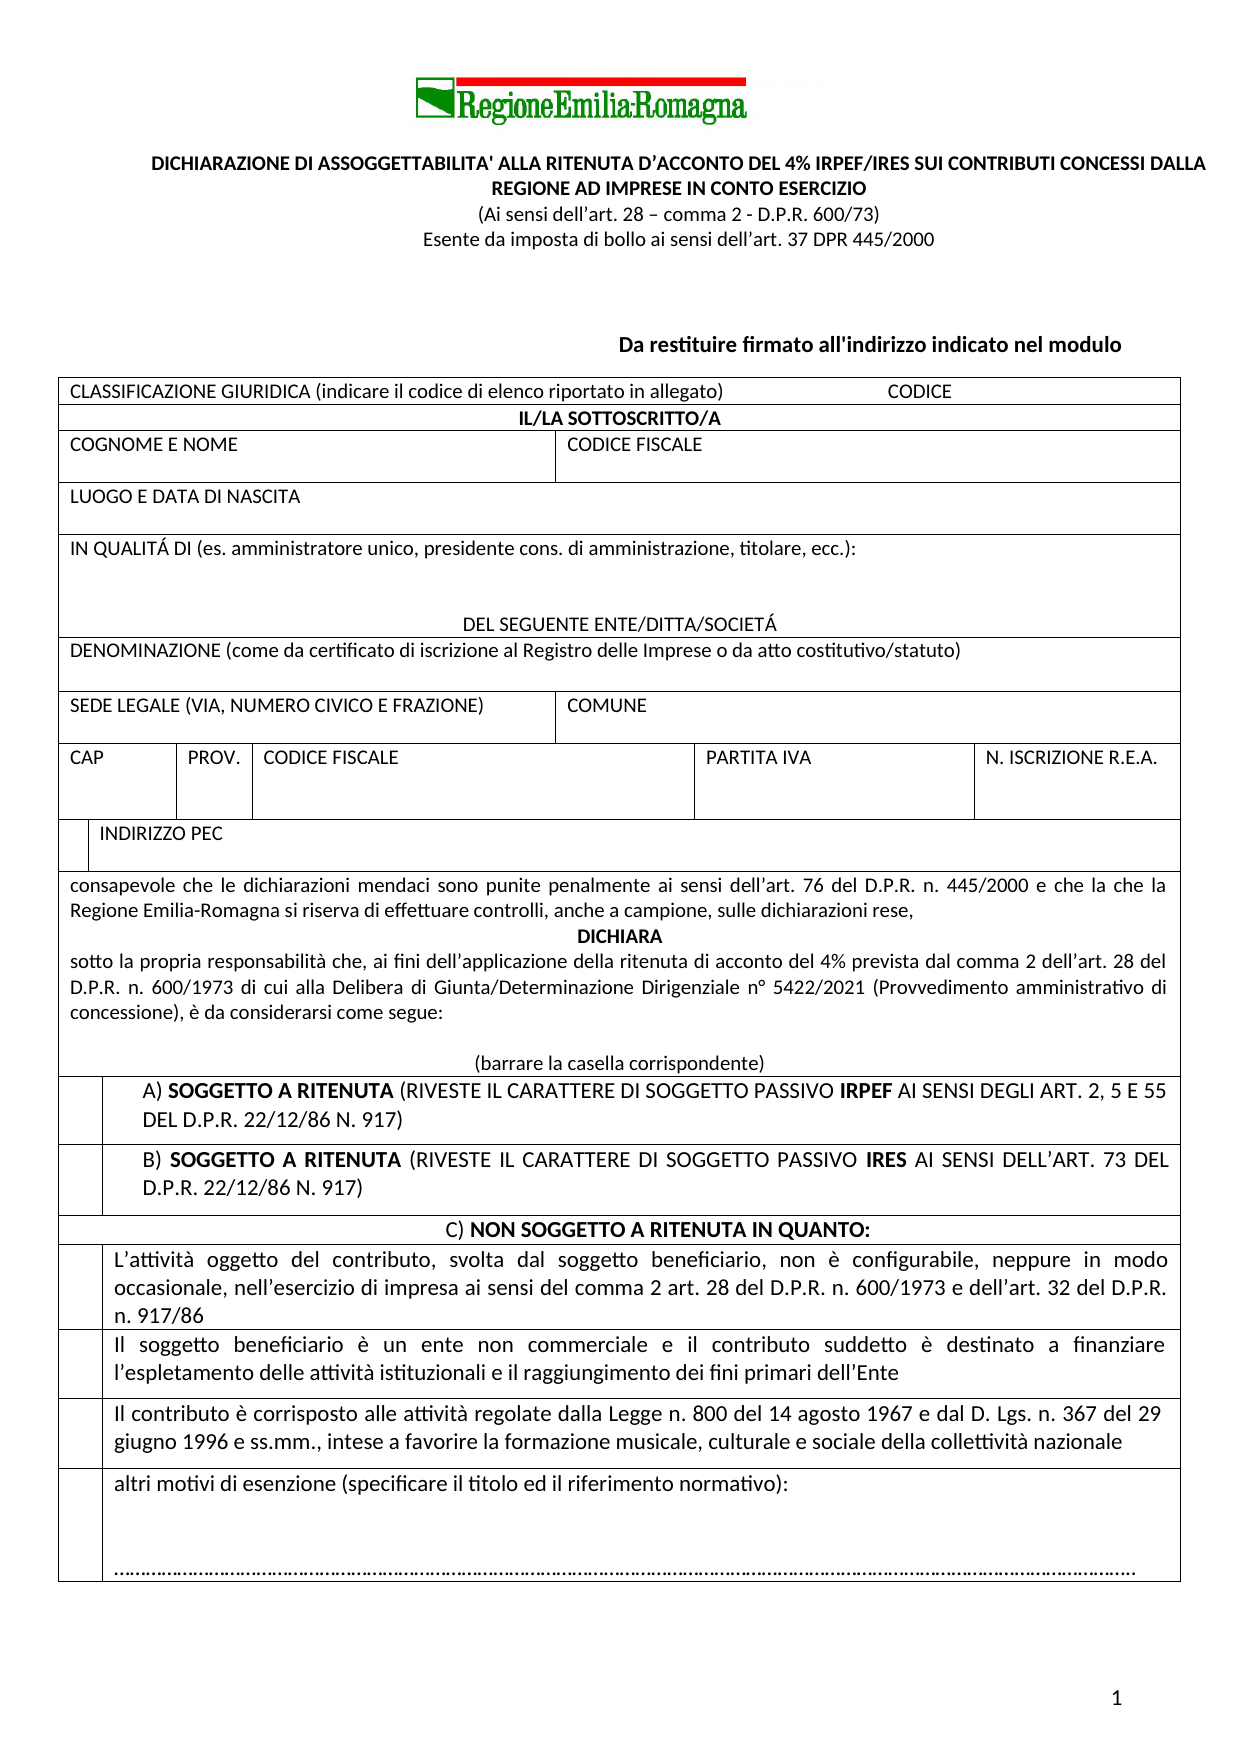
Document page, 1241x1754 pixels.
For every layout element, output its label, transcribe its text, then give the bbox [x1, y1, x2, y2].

table_cell INDIRIZZO PEC [89, 820, 1180, 871]
table_cell [59, 1077, 102, 1144]
table_header CLASSIFICAZIONE GIURIDICA (indicare il codice di elenco riportato in allegato) CODICE [59, 378, 1180, 404]
table_cell L’attività oggetto del contributo, svolta dal soggetto beneficiario, non è configurabile, neppure in modo occasionale, nell’esercizio di impresa ai sensi del comma 2 art. 28 del D.P.R. n. 600/1973 e dell’art. 32 del D.P.R. n. 917/86 [103, 1245, 1180, 1329]
table_cell SEDE LEGALE (VIA, NUMERO CIVICO E FRAZIONE) [59, 692, 555, 743]
table_cell consapevole che le dichiarazioni mendaci sono punite penalmente ai sensi dell’art. 76 del D.P.R. n. 445/2000 e che la che la Regione Emilia-Romagna si riserva di effettuare controlli, anche a campione, sulle dichiarazioni rese, DICHIARA sotto la propria responsabilità che, ai fini dell’applicazione della ritenuta di acconto del 4% prevista dal comma 2 dell’art. 28 del D.P.R. n. 600/1973 di cui alla Delibera di Giunta/Determinazione Dirigenziale n° 5422/2021 (Provvedimento amministrativo di concessione), è da considerarsi come segue: (barrare la casella corrispondente) [59, 872, 1180, 1076]
table_cell CODICE FISCALE [556, 431, 1180, 482]
table_cell PARTITA IVA [695, 744, 974, 819]
table_cell LUOGO E DATA DI NASCITA [59, 483, 1180, 534]
table_cell [59, 1245, 102, 1329]
table_cell N. ISCRIZIONE R.E.A. [975, 744, 1180, 819]
table_cell COMUNE [556, 692, 1180, 743]
table_cell altri motivi di esenzione (specificare il titolo ed il riferimento normativo): ………………………………………………………………………………………………………………………………………………………………………….. [103, 1469, 1180, 1581]
table_cell CODICE FISCALE [253, 744, 694, 819]
table_cell C) NON SOGGETTO A RITENUTA IN QUANTO: [59, 1216, 1180, 1244]
table_cell IN QUALITÁ DI (es. amministratore unico, presidente cons. di amministrazione, titolare, ecc.): DEL SEGUENTE ENTE/DITTA/SOCIETÁ [59, 535, 1180, 637]
table_cell Il soggetto beneficiario è un ente non commerciale e il contributo suddetto è destinato a finanziare l’espletamento delle attività istituzionali e il raggiungimento dei fini primari dell’Ente [103, 1330, 1180, 1398]
table_cell Il contributo è corrisposto alle attività regolate dalla Legge n. 800 del 14 agosto 1967 e dal D. Lgs. n. 367 del 29 giugno 1996 e ss.mm., intese a favorire la formazione musicale, culturale e sociale della collettività nazionale [103, 1399, 1180, 1468]
table_cell COGNOME E NOME [59, 431, 555, 482]
table_cell DENOMINAZIONE (come da certificato di iscrizione al Registro delle Imprese o da atto costitutivo/statuto) [59, 638, 1180, 691]
table_cell TEL [59, 820, 88, 871]
table_header DICHIARAZIONE DI ASSOGGETTABILITA' ALLA RITENUTA D’ACCONTO DEL 4% IRPEF/IRES SUI CONTRIBUTI CONCESSI DALLA REGIONE AD IMPRESE IN CONTO ESERCIZIO (Ai sensi dell’art. 28 – comma 2 - D.P.R. 600/73) Esente da imposta di bollo ai sensi dell’art. 37 DPR 445/2000 [118, 150, 1240, 331]
table_cell IL/LA SOTTOSCRITTO/A [59, 405, 1180, 430]
table_cell [59, 1145, 102, 1214]
table_cell CAP [59, 744, 176, 819]
table_cell [59, 1469, 102, 1581]
table_cell A) SOGGETTO A RITENUTA (RIVESTE IL CARATTERE DI SOGGETTO PASSIVO IRPEF AI SENSI DEGLI ART. 2, 5 E 55 DEL D.P.R. 22/12/86 N. 917) [103, 1077, 1180, 1144]
text Da restituire firmato all'indirizzo indicato nel modulo [118, 331, 1122, 359]
table_cell PROV. [177, 744, 252, 819]
table_cell [59, 1399, 102, 1468]
table_cell B) SOGGETTO A RITENUTA (RIVESTE IL CARATTERE DI SOGGETTO PASSIVO IRES AI SENSI DELL’ART. 73 DEL D.P.R. 22/12/86 N. 917) [103, 1145, 1180, 1214]
table_cell [59, 1330, 102, 1398]
